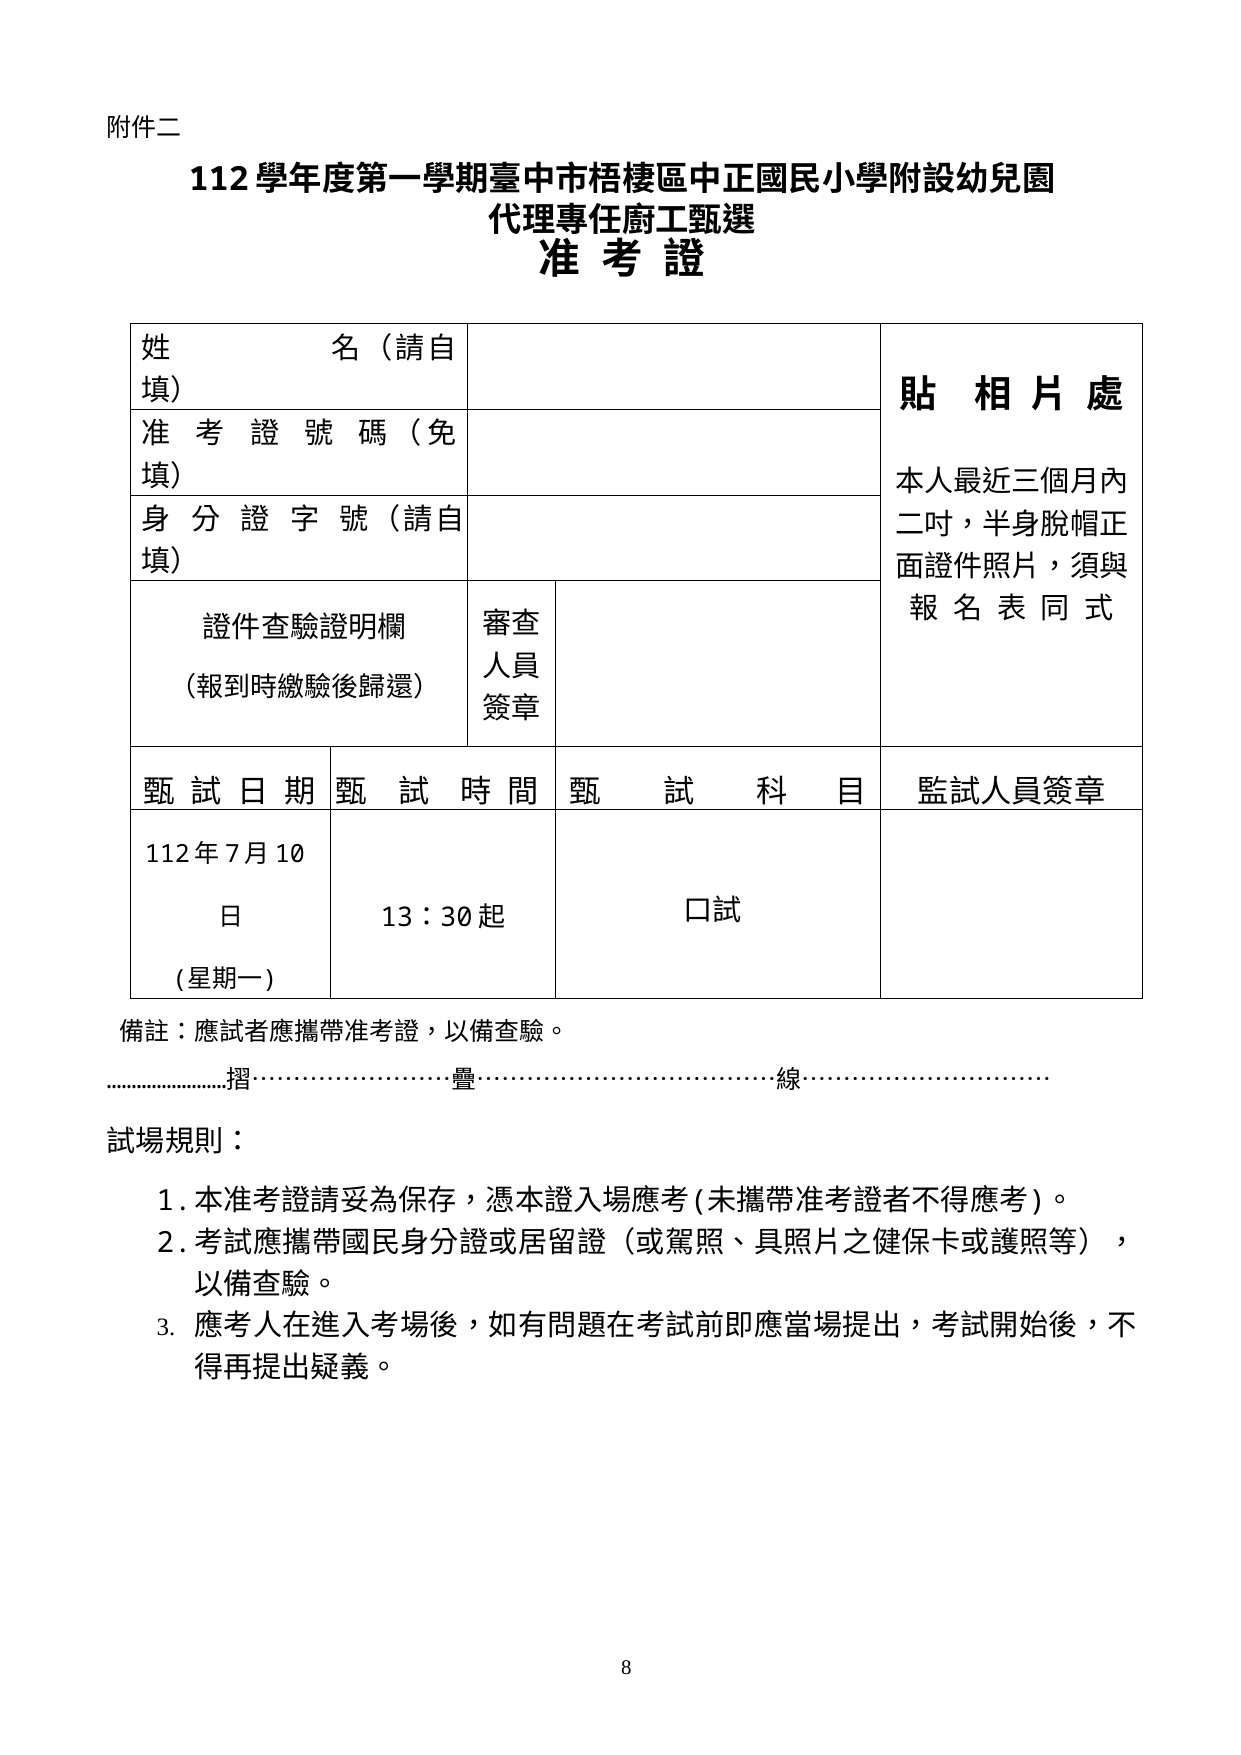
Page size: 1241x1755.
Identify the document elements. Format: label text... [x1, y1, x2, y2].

table_cell 准 考 證 號 碼（免 填） [131, 410, 467, 494]
table_cell [881, 810, 1142, 998]
list 考試應攜帶國民身分證或居留證（或駕照、具照片之健保卡或護照等），以備查驗。 [156, 1219, 1137, 1302]
text 112學年度第一學期臺中市梧棲區中正國民小學附設幼兒園 [106, 157, 1137, 198]
text 代理專任廚工甄選 [106, 198, 1137, 240]
text ……………………摺……………………疊………………………………線………………………… [106, 1060, 1137, 1096]
table_cell 監試人員簽章 [881, 747, 1142, 809]
table_header [468, 324, 880, 409]
table_cell 身 分 證 字 號（請自填） [131, 496, 467, 580]
table_header 貼 相 片 處 本人最近三個月內二吋，半身脫帽正面證件照片，須與報 名 表 同 式 [881, 324, 1142, 746]
table_cell 112年7月10日 (星期一) [131, 810, 330, 998]
text 試場規則： [106, 1121, 1137, 1159]
table_cell [468, 496, 880, 580]
table_cell 證件查驗證明欄 （報到時繳驗後歸還） [131, 581, 467, 746]
text 准 考 證 [106, 240, 1137, 282]
table_cell 審查 人員 簽章 [468, 581, 555, 746]
list 應考人在進入考場後，如有問題在考試前即應當場提出，考試開始後，不得再提出疑義。 [156, 1302, 1137, 1386]
table_cell [468, 410, 880, 494]
list 本准考證請妥為保存，憑本證入場應考(未攜帶准考證者不得應考)。 [156, 1177, 1137, 1219]
table_cell 口試 [556, 810, 880, 998]
table_cell 甄 試 時 間 [331, 747, 555, 809]
table_cell 13：30起 [331, 810, 555, 998]
table_header 姓 名（請自填） [131, 324, 467, 409]
text 附件二 [106, 84, 1137, 146]
table_cell 甄 試 科 目 [556, 747, 880, 809]
table_cell [556, 581, 880, 746]
table_cell 甄 試 日 期 [131, 747, 330, 809]
text 備註：應試者應攜帶准考證，以備查驗。 [119, 1011, 1137, 1047]
